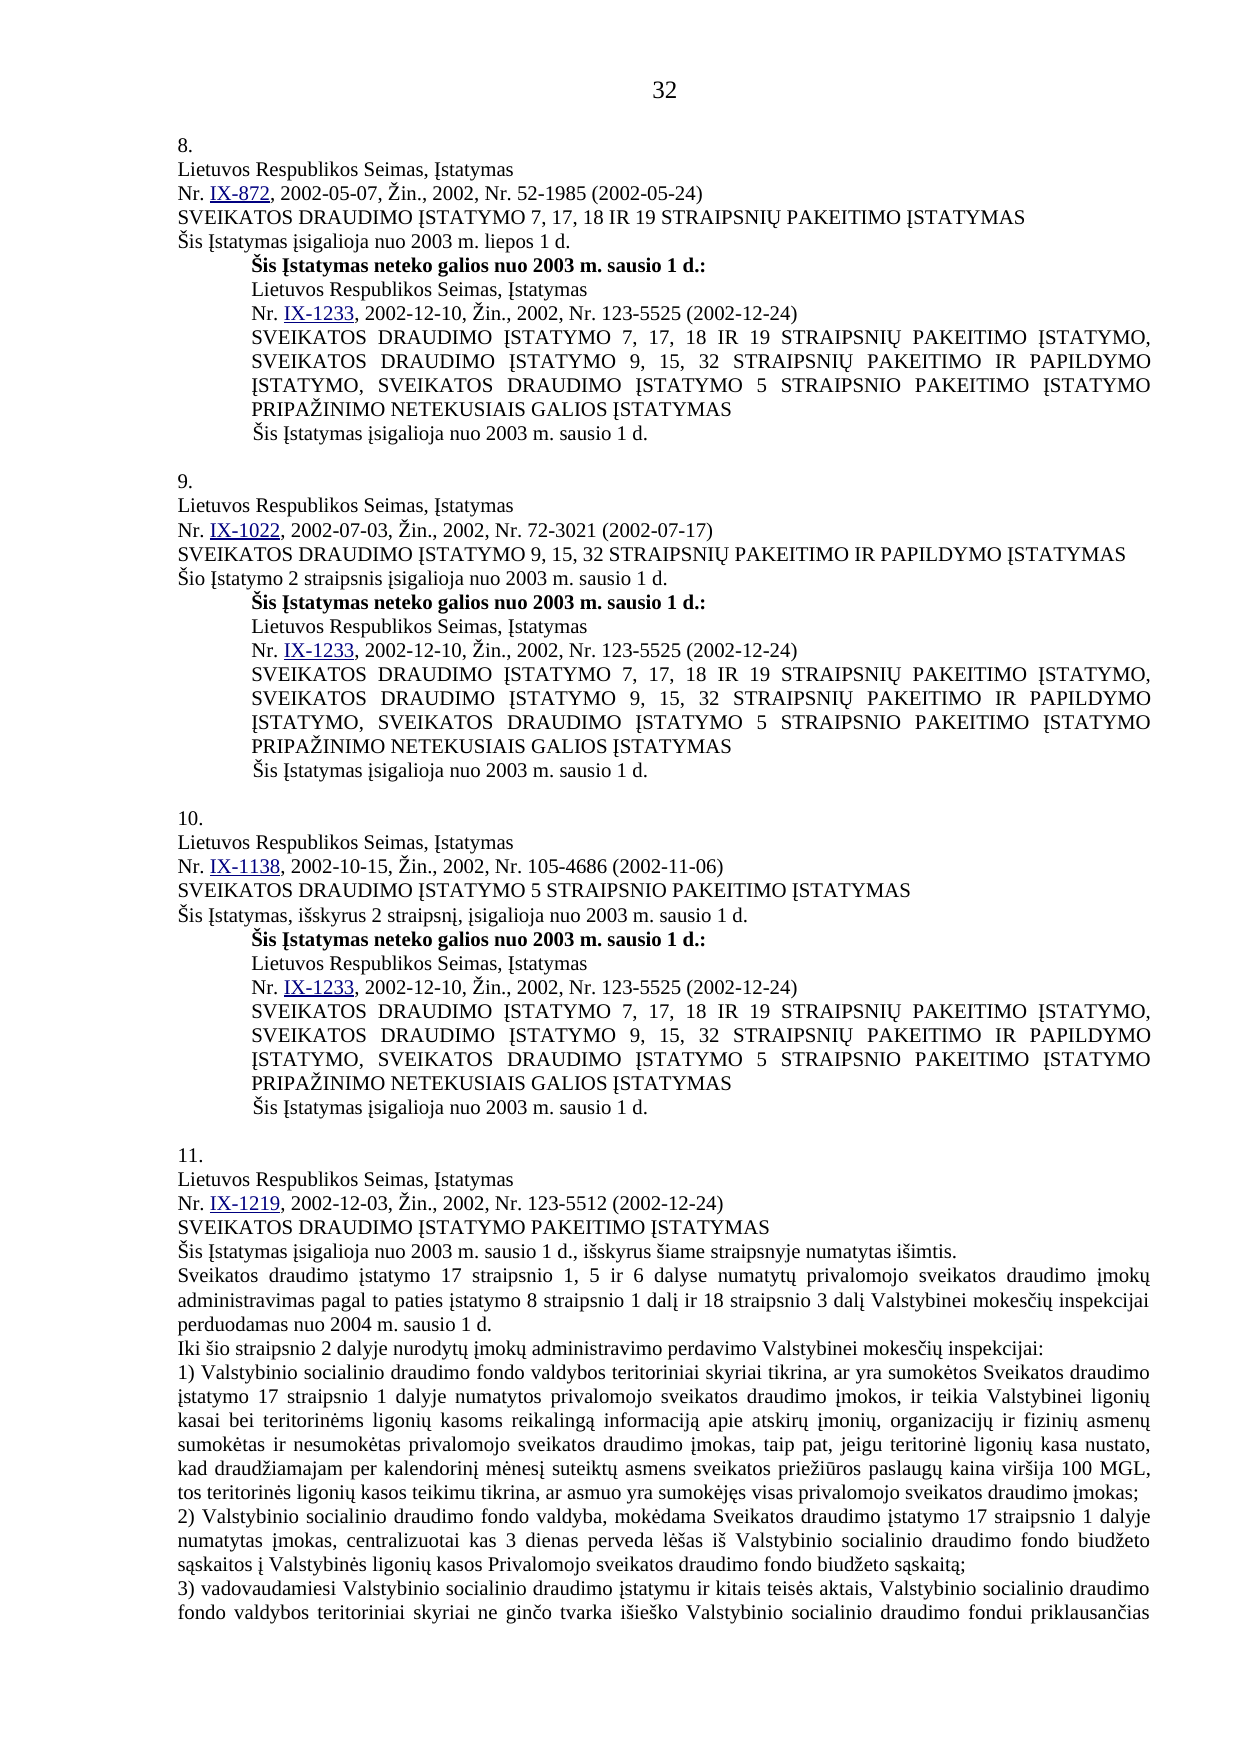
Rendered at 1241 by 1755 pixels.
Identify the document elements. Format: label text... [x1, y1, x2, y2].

text Lietuvos Respublikos Seimas, Įstatymas [177, 493, 1152, 517]
text Šis Įstatymas neteko galios nuo 2003 m. sausio 1 d.: [177, 253, 1152, 277]
text SVEIKATOS DRAUDIMO ĮSTATYMO 7, 17, 18 IR 19 STRAIPSNIŲ PAKEITIMO ĮSTATYMO, SVEIKATOS DRAUDIMO ĮSTATYMO 9, 15, 32 STRAIPSNIŲ PAKEITIMO IR PAPILDYMO ĮSTATYMO, SVEIKATOS DRAUDIMO ĮSTATYMO 5 STRAIPSNIO PAKEITIMO ĮSTATYMO PRIPAŽINIMO NETEKUSIAIS GALIOS ĮSTATYMAS [251, 662, 1152, 758]
text 8. [177, 132, 1152, 157]
text SVEIKATOS DRAUDIMO ĮSTATYMO 7, 17, 18 IR 19 STRAIPSNIŲ PAKEITIMO ĮSTATYMO, SVEIKATOS DRAUDIMO ĮSTATYMO 9, 15, 32 STRAIPSNIŲ PAKEITIMO IR PAPILDYMO ĮSTATYMO, SVEIKATOS DRAUDIMO ĮSTATYMO 5 STRAIPSNIO PAKEITIMO ĮSTATYMO PRIPAŽINIMO NETEKUSIAIS GALIOS ĮSTATYMAS [251, 999, 1152, 1095]
text Nr. IX-1233, 2002-12-10, Žin., 2002, Nr. 123-5525 (2002-12-24) [177, 975, 1152, 999]
text Šio Įstatymo 2 straipsnis įsigalioja nuo 2003 m. sausio 1 d. [177, 566, 1152, 590]
text Šis Įstatymas, išskyrus 2 straipsnį, įsigalioja nuo 2003 m. sausio 1 d. [177, 902, 1152, 927]
text 9. [177, 469, 1152, 493]
text Šis Įstatymas neteko galios nuo 2003 m. sausio 1 d.: [177, 927, 1152, 951]
text Lietuvos Respublikos Seimas, Įstatymas [177, 614, 1152, 638]
text SVEIKATOS DRAUDIMO ĮSTATYMO 7, 17, 18 IR 19 STRAIPSNIŲ PAKEITIMO ĮSTATYMO, SVEIKATOS DRAUDIMO ĮSTATYMO 9, 15, 32 STRAIPSNIŲ PAKEITIMO IR PAPILDYMO ĮSTATYMO, SVEIKATOS DRAUDIMO ĮSTATYMO 5 STRAIPSNIO PAKEITIMO ĮSTATYMO PRIPAŽINIMO NETEKUSIAIS GALIOS ĮSTATYMAS [251, 325, 1152, 421]
text SVEIKATOS DRAUDIMO ĮSTATYMO 5 STRAIPSNIO PAKEITIMO ĮSTATYMAS [177, 878, 1152, 902]
text SVEIKATOS DRAUDIMO ĮSTATYMO PAKEITIMO ĮSTATYMAS [177, 1215, 1152, 1239]
text 10. [177, 806, 1152, 830]
text Šis Įstatymas įsigalioja nuo 2003 m. sausio 1 d. [177, 1095, 1152, 1119]
text Šis Įstatymas įsigalioja nuo 2003 m. sausio 1 d., išskyrus šiame straipsnyje numatytas išimtis. [177, 1239, 1152, 1263]
text Nr. IX-1233, 2002-12-10, Žin., 2002, Nr. 123-5525 (2002-12-24) [177, 301, 1152, 325]
text Nr. IX-872, 2002-05-07, Žin., 2002, Nr. 52-1985 (2002-05-24) [177, 181, 1152, 205]
text Šis Įstatymas įsigalioja nuo 2003 m. liepos 1 d. [177, 229, 1152, 253]
text Šis Įstatymas neteko galios nuo 2003 m. sausio 1 d.: [177, 590, 1152, 614]
text Lietuvos Respublikos Seimas, Įstatymas [177, 1167, 1152, 1191]
text Lietuvos Respublikos Seimas, Įstatymas [177, 277, 1152, 301]
text 3) vadovaudamiesi Valstybinio socialinio draudimo įstatymu ir kitais teisės aktais, Valstybinio socialinio draudimo fondo valdybos teritoriniai skyriai ne ginčo tvarka išieško Valstybinio socialinio draudimo fondui priklausančias [177, 1576, 1152, 1624]
text SVEIKATOS DRAUDIMO ĮSTATYMO 7, 17, 18 IR 19 STRAIPSNIŲ PAKEITIMO ĮSTATYMAS [177, 205, 1152, 229]
text Lietuvos Respublikos Seimas, Įstatymas [177, 951, 1152, 975]
text 2) Valstybinio socialinio draudimo fondo valdyba, mokėdama Sveikatos draudimo įstatymo 17 straipsnio 1 dalyje numatytas įmokas, centralizuotai kas 3 dienas perveda lėšas iš Valstybinio socialinio draudimo fondo biudžeto sąskaitos į Valstybinės ligonių kasos Privalomojo sveikatos draudimo fondo biudžeto sąskaitą; [177, 1504, 1152, 1576]
text Nr. IX-1219, 2002-12-03, Žin., 2002, Nr. 123-5512 (2002-12-24) [177, 1191, 1152, 1215]
text Lietuvos Respublikos Seimas, Įstatymas [177, 157, 1152, 181]
text SVEIKATOS DRAUDIMO ĮSTATYMO 9, 15, 32 STRAIPSNIŲ PAKEITIMO IR PAPILDYMO ĮSTATYMAS [177, 542, 1152, 566]
text Lietuvos Respublikos Seimas, Įstatymas [177, 830, 1152, 854]
text Šis Įstatymas įsigalioja nuo 2003 m. sausio 1 d. [177, 758, 1152, 782]
text 11. [177, 1143, 1152, 1167]
text Nr. IX-1138, 2002-10-15, Žin., 2002, Nr. 105-4686 (2002-11-06) [177, 854, 1152, 878]
text 1) Valstybinio socialinio draudimo fondo valdybos teritoriniai skyriai tikrina, ar yra sumokėtos Sveikatos draudimo įstatymo 17 straipsnio 1 dalyje numatytos privalomojo sveikatos draudimo įmokos, ir teikia Valstybinei ligonių kasai bei teritorinėms ligonių kasoms reikalingą informaciją apie atskirų įmonių, organizacijų ir fizinių asmenų sumokėtas ir nesumokėtas privalomojo sveikatos draudimo įmokas, taip pat, jeigu teritorinė ligonių kasa nustato, kad draudžiamajam per kalendorinį mėnesį suteiktų asmens sveikatos priežiūros paslaugų kaina viršija 100 MGL, tos teritorinės ligonių kasos teikimu tikrina, ar asmuo yra sumokėjęs visas privalomojo sveikatos draudimo įmokas; [177, 1360, 1152, 1504]
text Šis Įstatymas įsigalioja nuo 2003 m. sausio 1 d. [177, 421, 1152, 445]
text Sveikatos draudimo įstatymo 17 straipsnio 1, 5 ir 6 dalyse numatytų privalomojo sveikatos draudimo įmokų administravimas pagal to paties įstatymo 8 straipsnio 1 dalį ir 18 straipsnio 3 dalį Valstybinei mokesčių inspekcijai perduodamas nuo 2004 m. sausio 1 d. [177, 1263, 1152, 1336]
text Nr. IX-1022, 2002-07-03, Žin., 2002, Nr. 72-3021 (2002-07-17) [177, 517, 1152, 542]
text Iki šio straipsnio 2 dalyje nurodytų įmokų administravimo perdavimo Valstybinei mokesčių inspekcijai: [177, 1336, 1152, 1360]
text Nr. IX-1233, 2002-12-10, Žin., 2002, Nr. 123-5525 (2002-12-24) [177, 638, 1152, 662]
